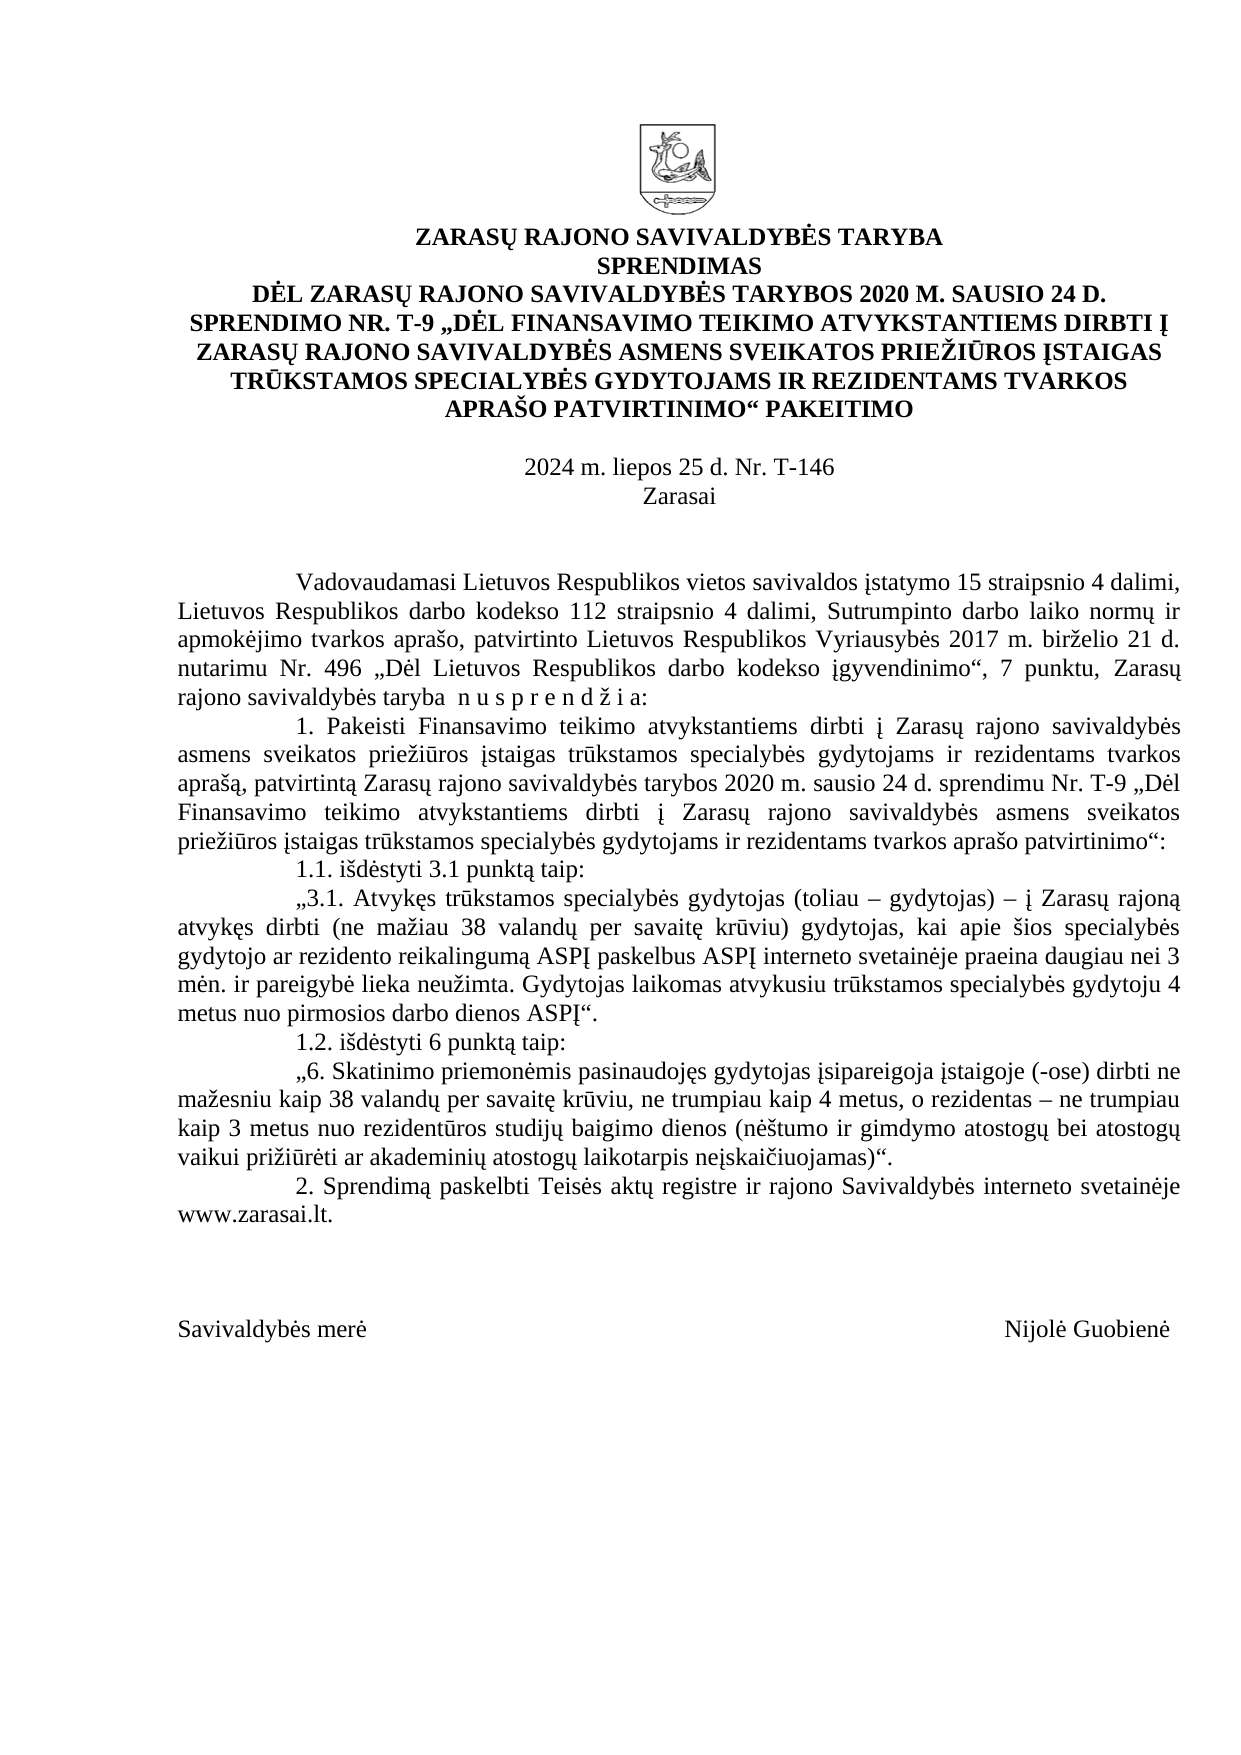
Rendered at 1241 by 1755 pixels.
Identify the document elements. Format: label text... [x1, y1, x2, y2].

text 1.1. išdėstyti 3.1 punktą taip: [177, 854, 1181, 883]
text „3.1. Atvykęs trūkstamos specialybės gydytojas (toliau – gydytojas) – į Zarasų rajoną atvykęs dirbti (ne mažiau 38 valandų per savaitę krūviu) gydytojas, kai apie šios specialybės gydytojo ar rezidento reikalingumą ASPĮ paskelbus ASPĮ interneto svetainėje praeina daugiau nei 3 mėn. ir pareigybė lieka neužimta. Gydytojas laikomas atvykusiu trūkstamos specialybės gydytoju 4 metus nuo pirmosios darbo dienos ASPĮ“. [177, 883, 1181, 1027]
text Zarasai [177, 481, 1181, 509]
text Savivaldybės merė Nijolė Guobienė [177, 1314, 1181, 1343]
text „6. Skatinimo priemonėmis pasinaudojęs gydytojas įsipareigoja įstaigoje (-ose) dirbti ne mažesniu kaip 38 valandų per savaitę krūviu, ne trumpiau kaip 4 metus, o rezidentas – ne trumpiau kaip 3 metus nuo rezidentūros studijų baigimo dienos (nėštumo ir gimdymo atostogų bei atostogų vaikui prižiūrėti ar akademinių atostogų laikotarpis neįskaičiuojamas)“. [177, 1056, 1181, 1171]
text 1. Pakeisti Finansavimo teikimo atvykstantiems dirbti į Zarasų rajono savivaldybės asmens sveikatos priežiūros įstaigas trūkstamos specialybės gydytojams ir rezidentams tvarkos aprašą, patvirtintą Zarasų rajono savivaldybės tarybos 2020 m. sausio 24 d. sprendimu Nr. T-9 „Dėl Finansavimo teikimo atvykstantiems dirbti į Zarasų rajono savivaldybės asmens sveikatos priežiūros įstaigas trūkstamos specialybės gydytojams ir rezidentams tvarkos aprašo patvirtinimo“: [177, 711, 1181, 854]
text 1.2. išdėstyti 6 punktą taip: [177, 1027, 1181, 1056]
text Vadovaudamasi Lietuvos Respublikos vietos savivaldos įstatymo 15 straipsnio 4 dalimi, Lietuvos Respublikos darbo kodekso 112 straipsnio 4 dalimi, Sutrumpinto darbo laiko normų ir apmokėjimo tvarkos aprašo, patvirtinto Lietuvos Respublikos Vyriausybės 2017 m. birželio 21 d. nutarimu Nr. 496 „Dėl Lietuvos Respublikos darbo kodekso įgyvendinimo“, 7 punktu, Zarasų rajono savivaldybės taryba n u s p r e n d ž i a: [177, 567, 1181, 711]
text SPRENDIMAS [177, 251, 1181, 279]
text 2024 m. liepos 25 d. Nr. T-146 [177, 452, 1181, 481]
text 2. Sprendimą paskelbti Teisės aktų registre ir rajono Savivaldybės interneto svetainėje www.zarasai.lt. [177, 1171, 1181, 1228]
text DĖL ZARASŲ RAJONO SAVIVALDYBĖS TARYBOS 2020 M. SAUSIO 24 D. SPRENDIMO NR. T-9 „DĖL FINANSAVIMO TEIKIMO ATVYKSTANTIEMS DIRBTI Į ZARASŲ RAJONO SAVIVALDYBĖS ASMENS SVEIKATOS PRIEŽIŪROS ĮSTAIGAS TRŪKSTAMOS SPECIALYBĖS GYDYTOJAMS IR REZIDENTAMS TVARKOS APRAŠO PATVIRTINIMO“ PAKEITIMO [177, 279, 1181, 423]
text Zarasų rajono savivaldybės TARYBA [177, 222, 1181, 251]
